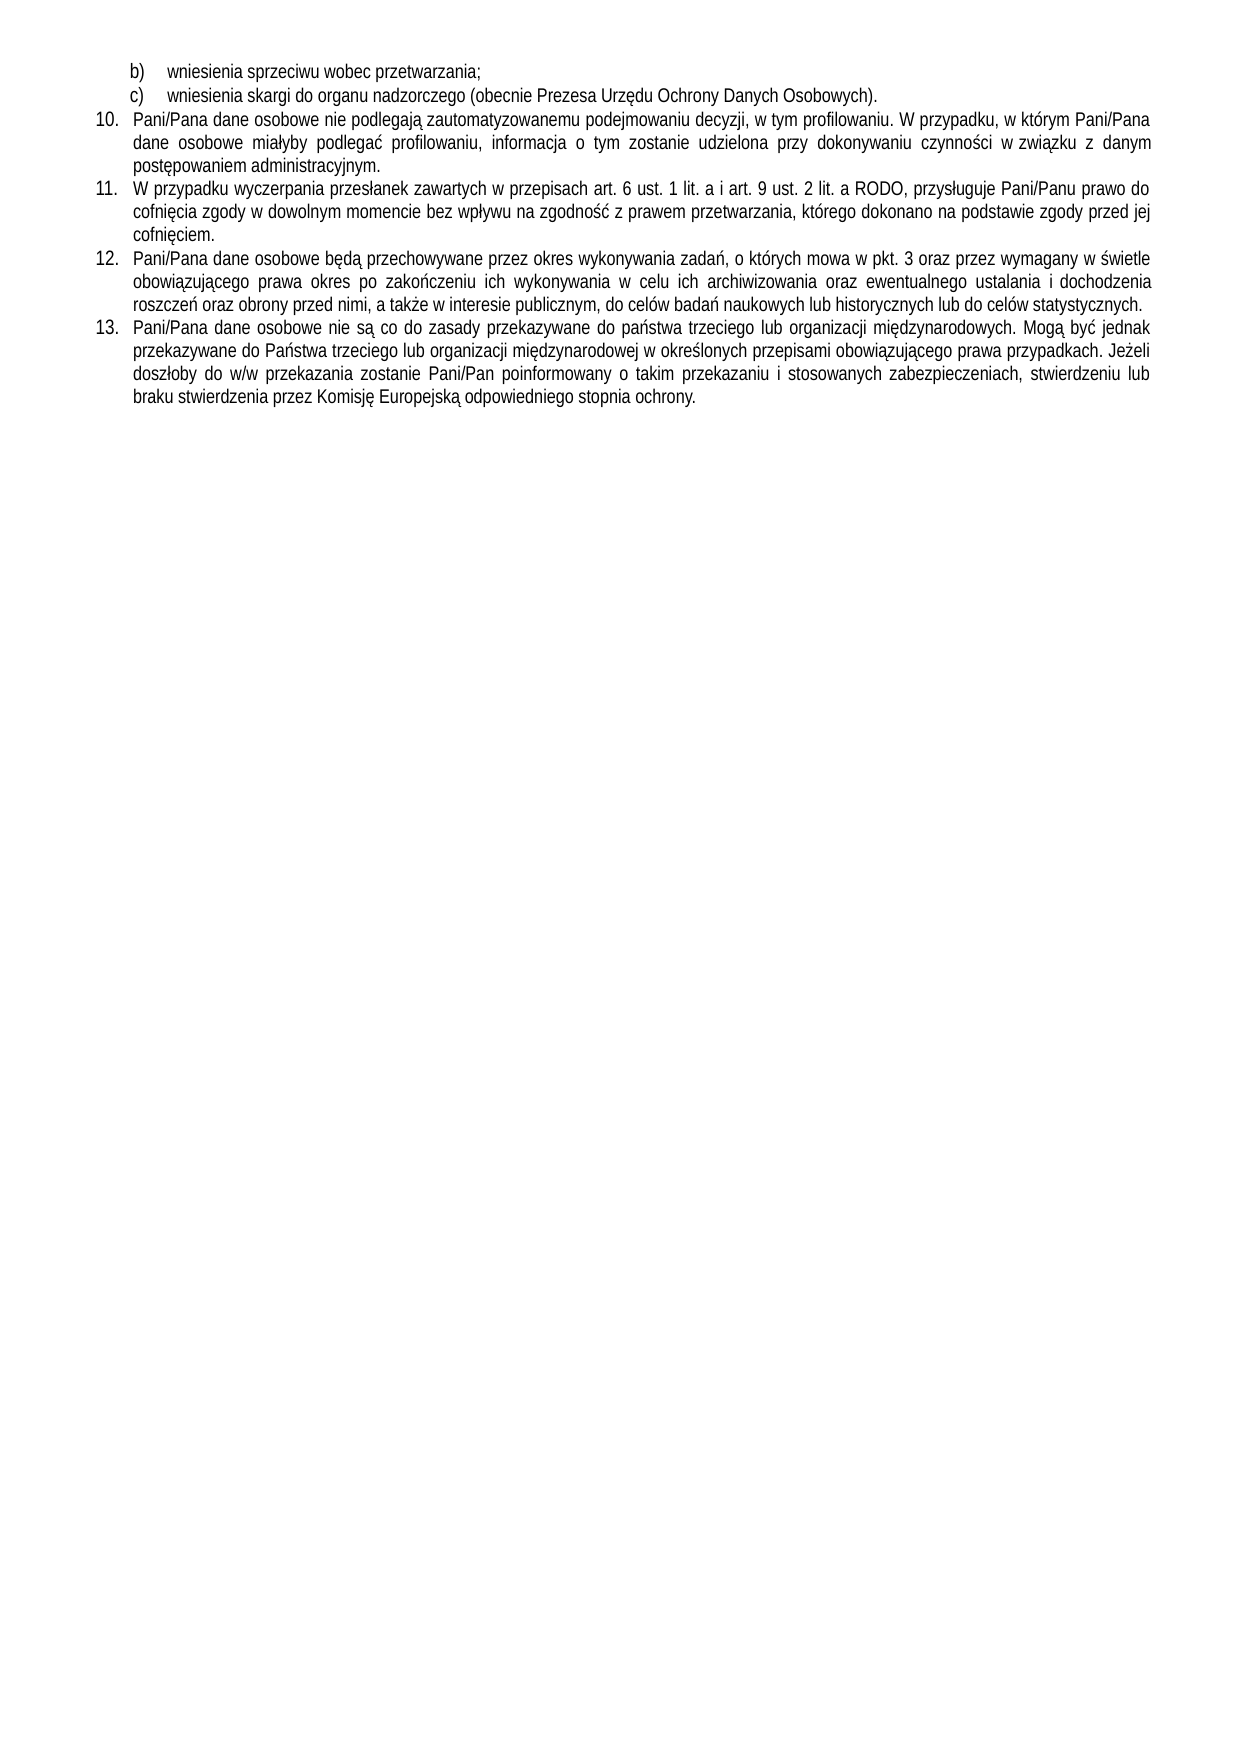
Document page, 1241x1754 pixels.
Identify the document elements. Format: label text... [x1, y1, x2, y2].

list wniesienia sprzeciwu wobec przetwarzania; [129, 59, 1152, 83]
list wniesienia skargi do organu nadzorczego (obecnie Prezesa Urzędu Ochrony Danych Osobowych). [129, 83, 1152, 107]
list Pani/Pana dane osobowe nie podlegają zautomatyzowanemu podejmowaniu decyzji, w tym profilowaniu. W przypadku, w którym Pani/Pana dane osobowe miałyby podlegać profilowaniu, informacja o tym zostanie udzielona przy dokonywaniu czynności w związku z danym postępowaniem administracyjnym. [95, 107, 1152, 176]
list Pani/Pana dane osobowe będą przechowywane przez okres wykonywania zadań, o których mowa w pkt. 3 oraz przez wymagany w świetle obowiązującego prawa okres po zakończeniu ich wykonywania w celu ich archiwizowania oraz ewentualnego ustalania i dochodzenia roszczeń oraz obrony przed nimi, a także w interesie publicznym, do celów badań naukowych lub historycznych lub do celów statystycznych. [95, 246, 1152, 315]
list W przypadku wyczerpania przesłanek zawartych w przepisach art. 6 ust. 1 lit. a i art. 9 ust. 2 lit. a RODO, przysługuje Pani/Panu prawo do cofnięcia zgody w dowolnym momencie bez wpływu na zgodność z prawem przetwarzania, którego dokonano na podstawie zgody przed jej cofnięciem. [95, 176, 1152, 246]
list Pani/Pana dane osobowe nie są co do zasady przekazywane do państwa trzeciego lub organizacji międzynarodowych. Mogą być jednak przekazywane do Państwa trzeciego lub organizacji międzynarodowej w określonych przepisami obowiązującego prawa przypadkach. Jeżeli doszłoby do w/w przekazania zostanie Pani/Pan poinformowany o takim przekazaniu i stosowanych zabezpieczeniach, stwierdzeniu lub braku stwierdzenia przez Komisję Europejską odpowiedniego stopnia ochrony. [95, 315, 1152, 407]
